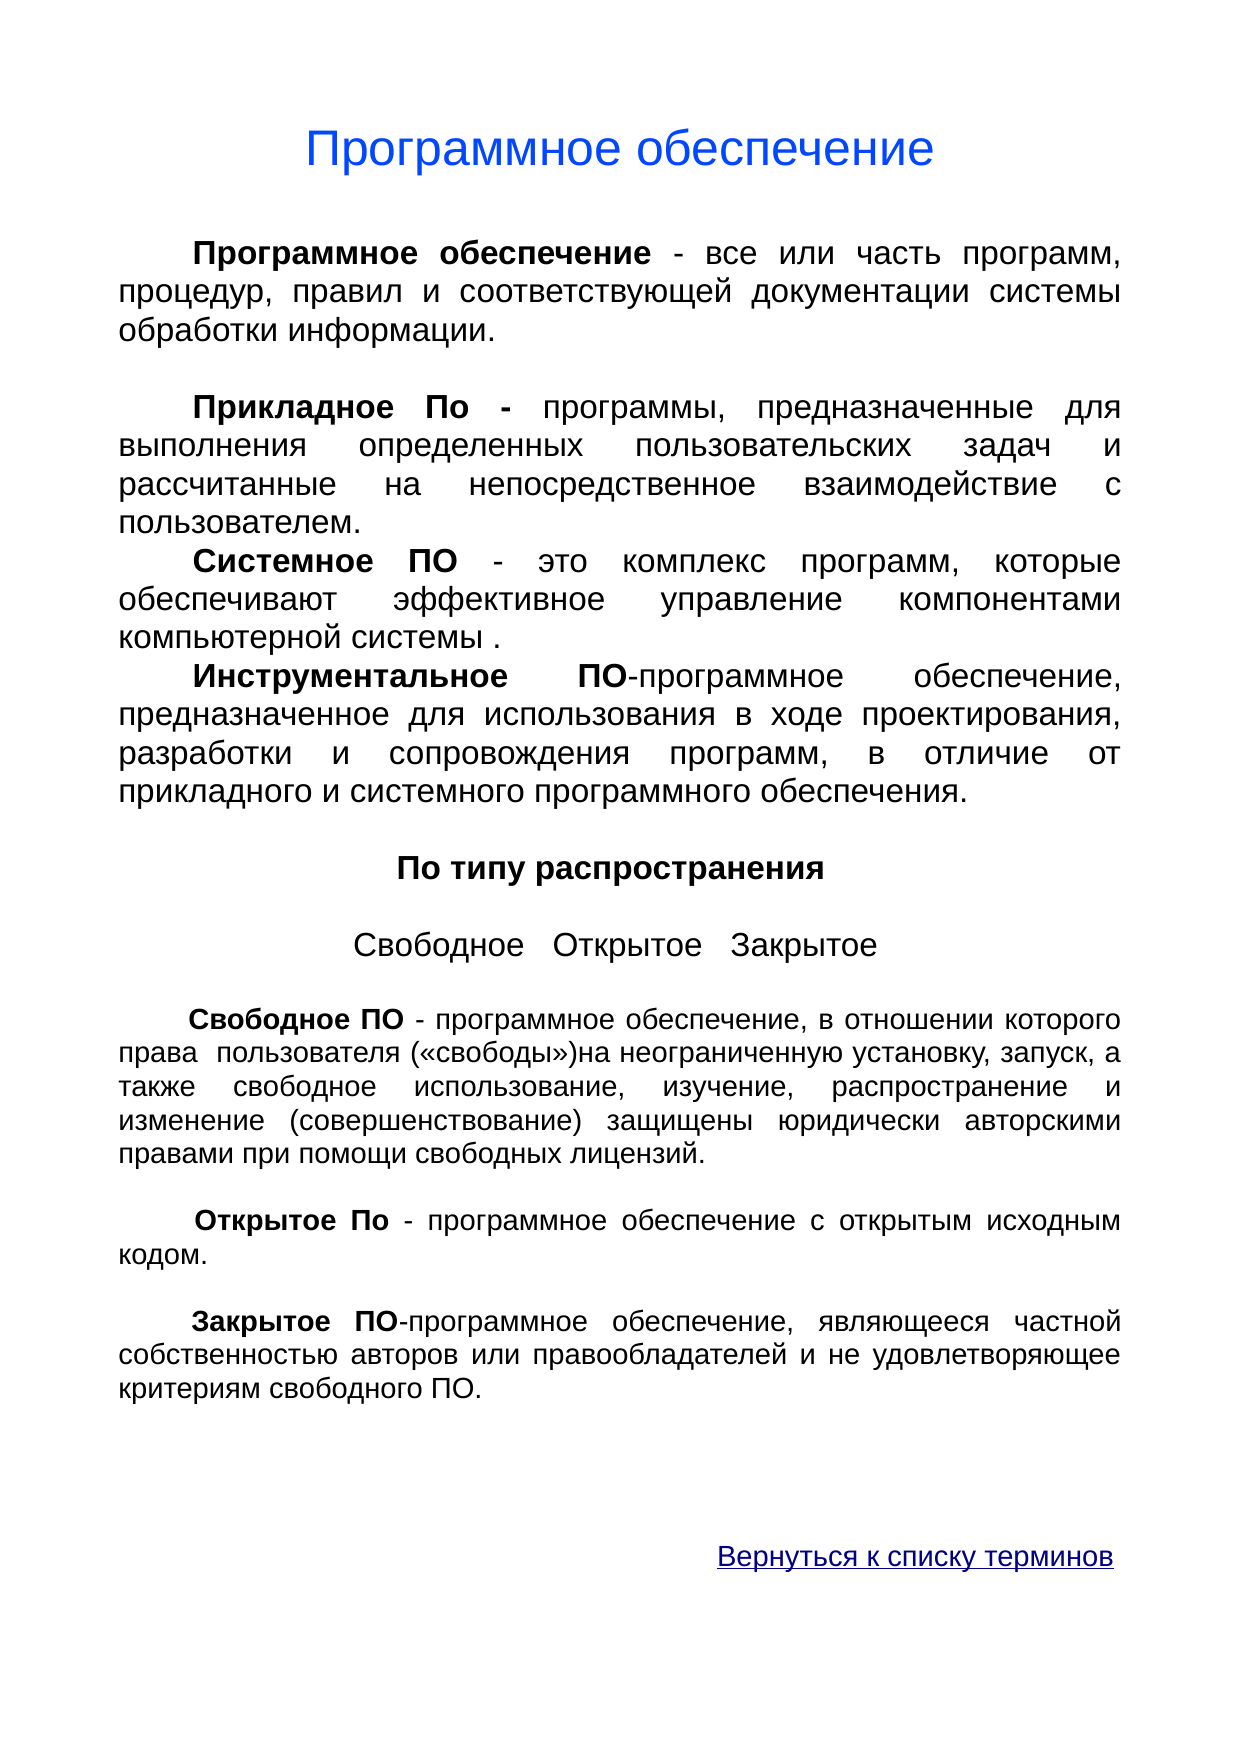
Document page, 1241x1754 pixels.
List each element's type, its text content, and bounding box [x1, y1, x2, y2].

text Свободное ПО - программное обеспечение, в отношении которого права пользователя («свободы»)на неограниченную установку, запуск, а также свободное использование, изучение, распространение и изменение (совершенствование) защищены юридически авторскими правами при помощи свободных лицензий. [118, 1002, 1122, 1169]
text Инструментальное ПО-программное обеспечение, предназначенное для использования в ходе проектирования, разработки и сопровождения программ, в отличие от прикладного и системного программного обеспечения. [118, 656, 1122, 810]
text Программное обеспечение [118, 118, 1122, 176]
text Закрытое ПО-программное обеспечение, являющееся частной собственностью авторов или правообладателей и не удовлетворяющее критериям свободного ПО. [118, 1304, 1122, 1404]
text По типу распространения [118, 848, 1122, 887]
text Вернуться к списку терминов [118, 1538, 1122, 1572]
text Открытое По - программное обеспечение с открытым исходным кодом. [118, 1203, 1122, 1270]
text Прикладное По - программы, предназначенные для выполнения определенных пользовательских задач и рассчитанные на непосредственное взаимодействие с пользователем. [118, 387, 1122, 541]
text Программное обеспечение - все или часть программ, процедур, правил и соответствующей документации системы обработки информации. [118, 233, 1122, 348]
text Системное ПО - это комплекс программ, которые обеспечивают эффективное управление компонентами компьютерной системы . [118, 541, 1122, 656]
text Свободное Открытое Закрытое [118, 925, 1122, 963]
